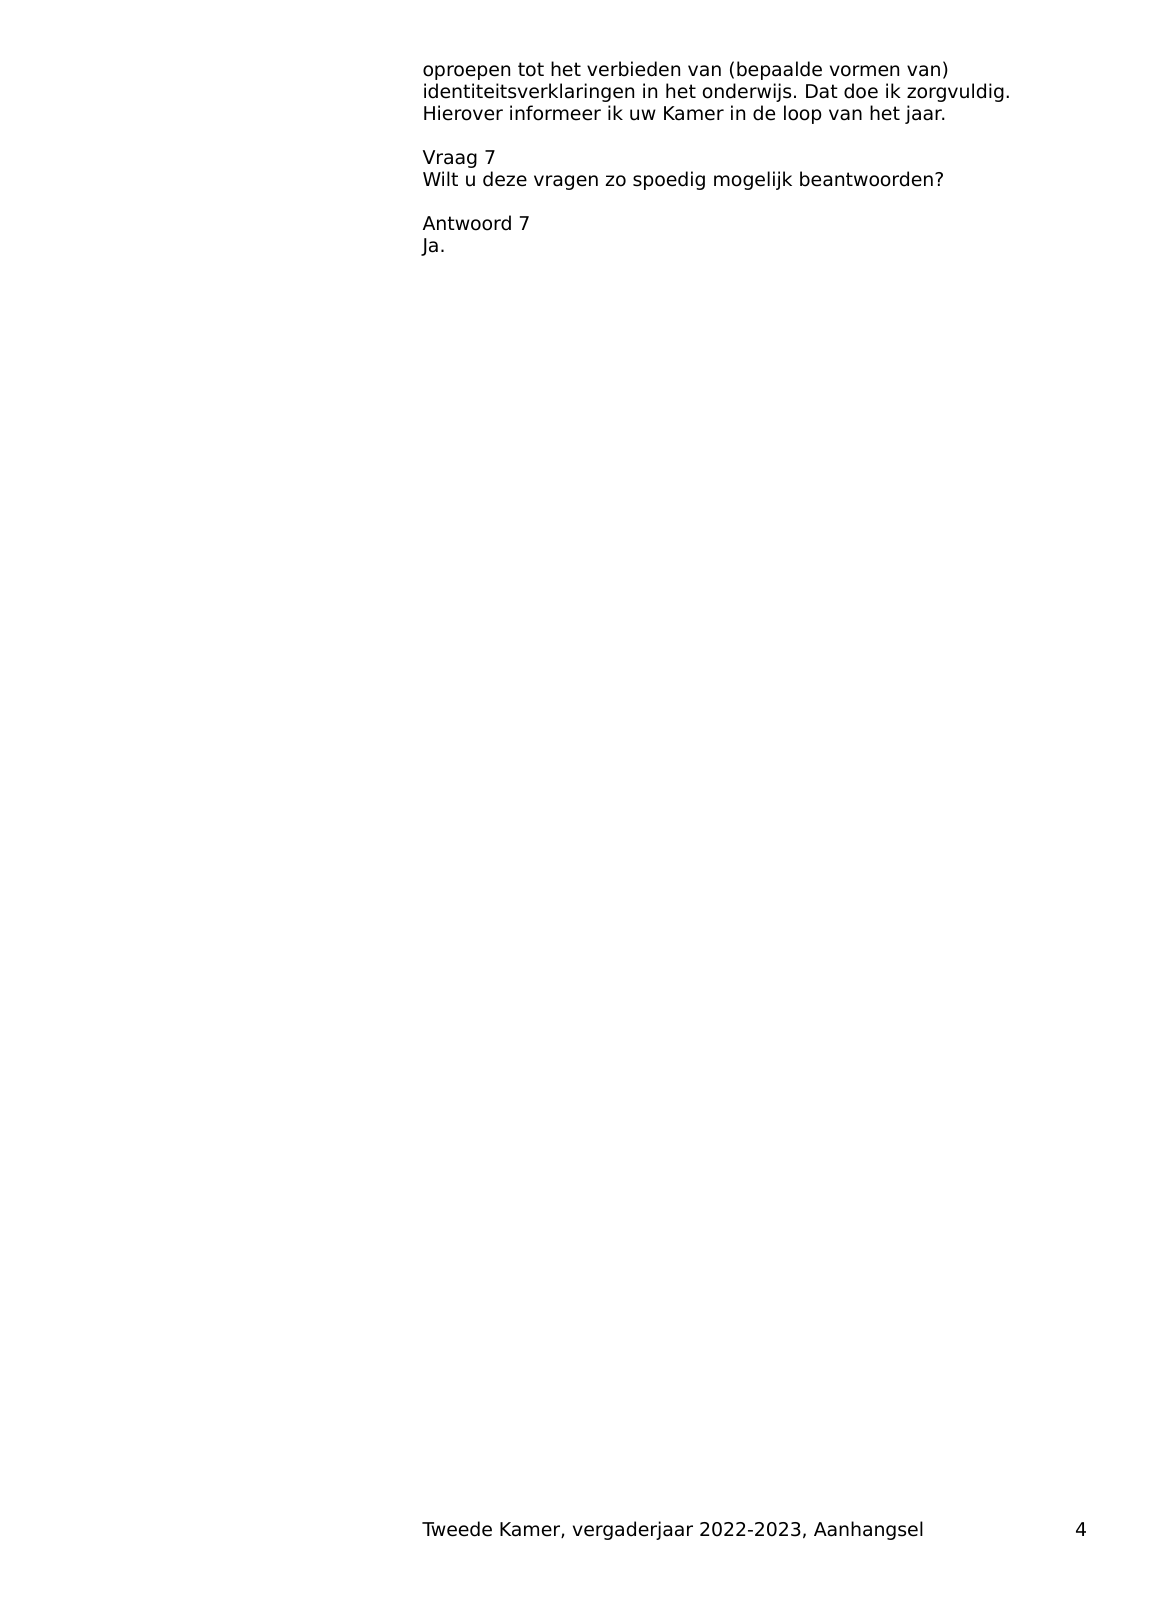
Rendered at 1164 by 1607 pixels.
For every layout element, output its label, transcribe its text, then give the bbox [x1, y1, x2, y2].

text Ja. [422, 235, 1087, 257]
text Wilt u deze vragen zo spoedig mogelijk beantwoorden? [422, 169, 1087, 191]
text Vraag 7 [422, 147, 1087, 169]
text oproepen tot het verbieden van (bepaalde vormen van) identiteitsverklaringen in het onderwijs. Dat doe ik zorgvuldig. Hierover informeer ik uw Kamer in de loop van het jaar. [422, 59, 1087, 125]
text Antwoord 7 [422, 213, 1087, 235]
